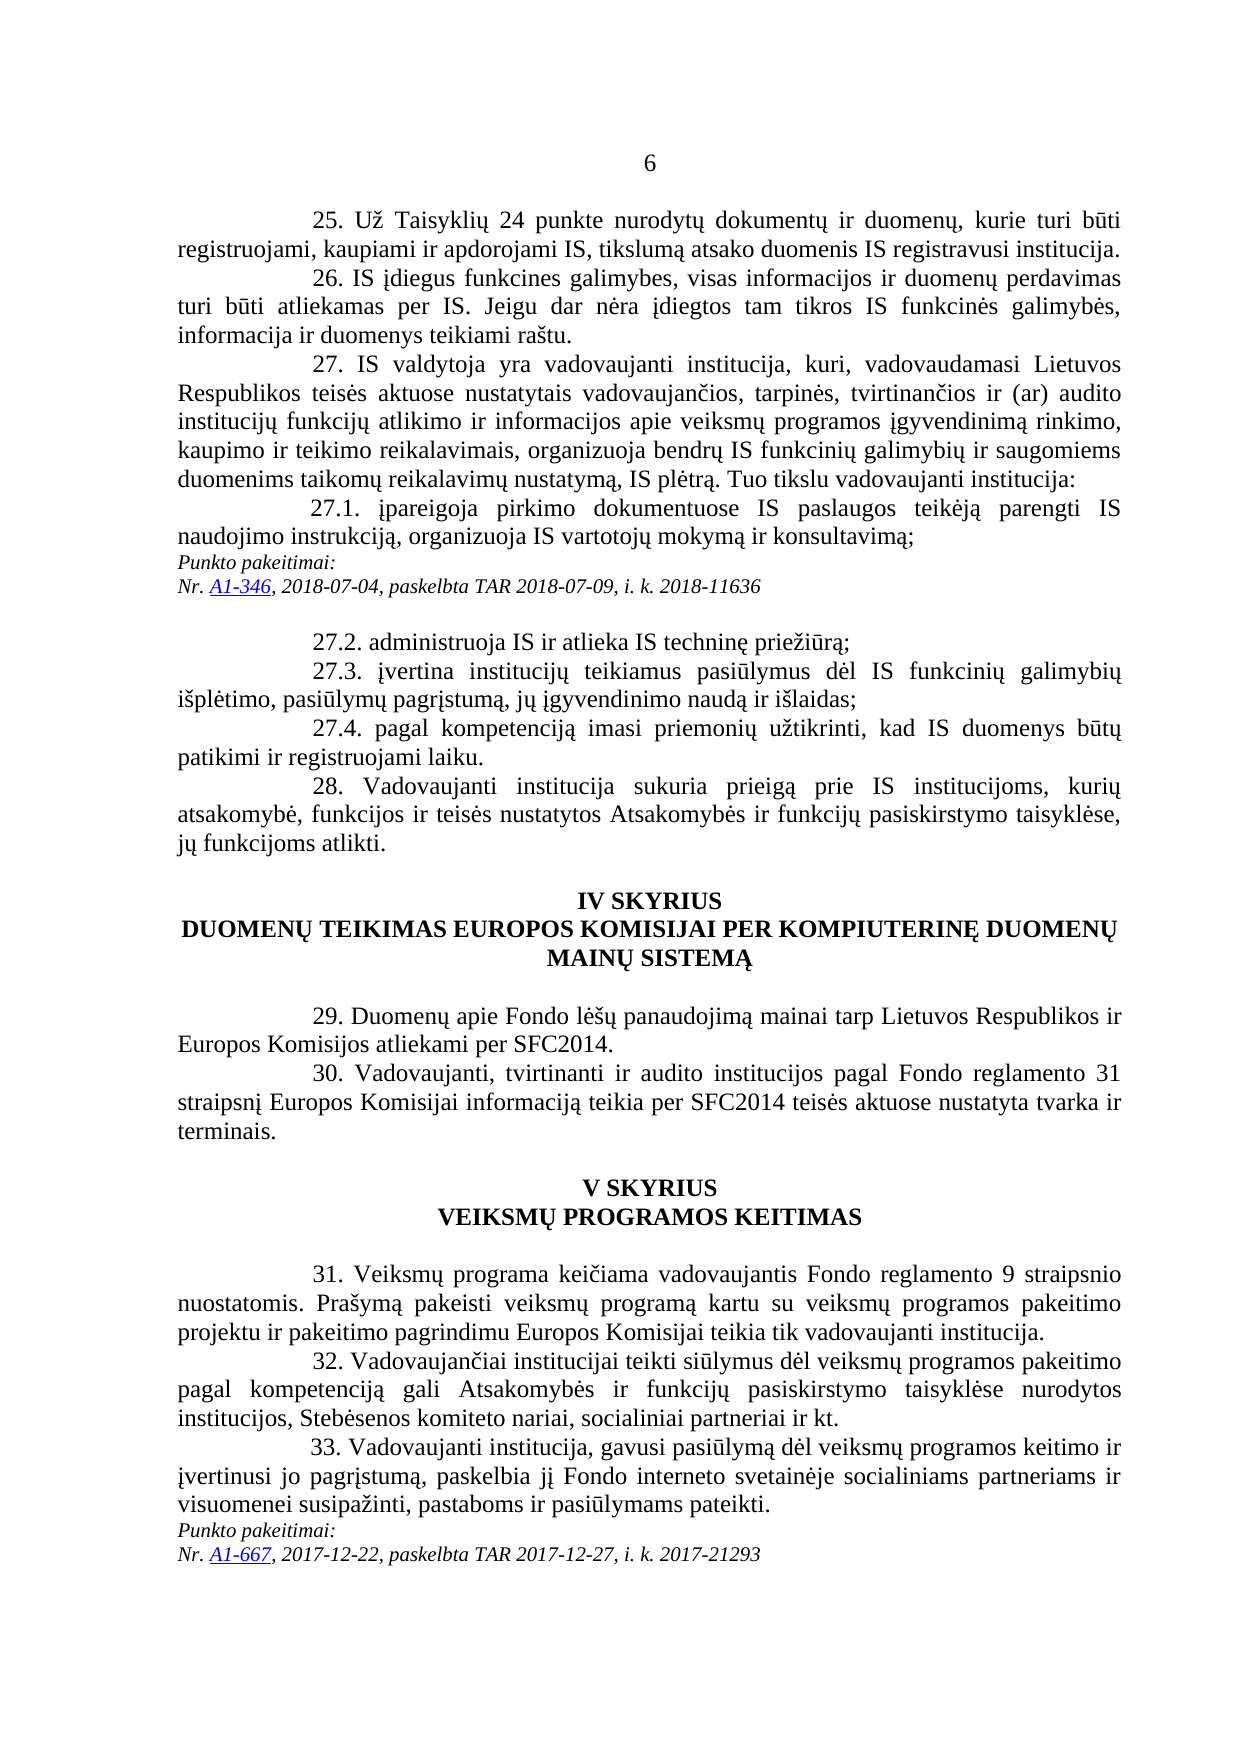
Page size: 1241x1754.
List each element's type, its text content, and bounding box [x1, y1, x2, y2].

text 27.1. įpareigoja pirkimo dokumentuose IS paslaugos teikėją parengti IS naudojimo instrukciją, organizuoja IS vartotojų mokymą ir konsultavimą; [177, 493, 1122, 550]
text 31. Veiksmų programa keičiama vadovaujantis Fondo reglamento 9 straipsnio nuostatomis. Prašymą pakeisti veiksmų programą kartu su veiksmų programos pakeitimo projektu ir pakeitimo pagrindimu Europos Komisijai teikia tik vadovaujanti institucija. [177, 1259, 1122, 1346]
text IV SKYRIUS [177, 886, 1122, 914]
text 27. IS valdytoja yra vadovaujanti institucija, kuri, vadovaudamasi Lietuvos Respublikos teisės aktuose nustatytais vadovaujančios, tarpinės, tvirtinančios ir (ar) audito institucijų funkcijų atlikimo ir informacijos apie veiksmų programos įgyvendinimą rinkimo, kaupimo ir teikimo reikalavimais, organizuoja bendrų IS funkcinių galimybių ir saugomiems duomenims taikomų reikalavimų nustatymą, IS plėtrą. Tuo tikslu vadovaujanti institucija: [177, 349, 1122, 493]
text 27.4. pagal kompetenciją imasi priemonių užtikrinti, kad IS duomenys būtų patikimi ir registruojami laiku. [177, 713, 1122, 771]
text Nr. A1-346, 2018-07-04, paskelbta TAR 2018-07-09, i. k. 2018-11636 [177, 574, 1122, 598]
text V SKYRIUS [177, 1173, 1122, 1202]
text 27.3. įvertina institucijų teikiamus pasiūlymus dėl IS funkcinių galimybių išplėtimo, pasiūlymų pagrįstumą, jų įgyvendinimo naudą ir išlaidas; [177, 656, 1122, 713]
text 33. Vadovaujanti institucija, gavusi pasiūlymą dėl veiksmų programos keitimo ir įvertinusi jo pagrįstumą, paskelbia jį Fondo interneto svetainėje socialiniams partneriams ir visuomenei susipažinti, pastaboms ir pasiūlymams pateikti. [177, 1432, 1122, 1518]
text Nr. A1-667, 2017-12-22, paskelbta TAR 2017-12-27, i. k. 2017-21293 [177, 1542, 1122, 1566]
text Punkto pakeitimai: [177, 550, 1122, 574]
text 25. Už Taisyklių 24 punkte nurodytų dokumentų ir duomenų, kurie turi būti registruojami, kaupiami ir apdorojami IS, tikslumą atsako duomenis IS registravusi institucija. [177, 205, 1122, 263]
text VEIKSMŲ PROGRAMOS KEITIMAS [177, 1202, 1122, 1231]
text Punkto pakeitimai: [177, 1518, 1122, 1542]
text 27.2. administruoja IS ir atlieka IS techninę priežiūrą; [177, 627, 1122, 656]
text 30. Vadovaujanti, tvirtinanti ir audito institucijos pagal Fondo reglamento 31 straipsnį Europos Komisijai informaciją teikia per SFC2014 teisės aktuose nustatyta tvarka ir terminais. [177, 1058, 1122, 1144]
text 29. Duomenų apie Fondo lėšų panaudojimą mainai tarp Lietuvos Respublikos ir Europos Komisijos atliekami per SFC2014. [177, 1001, 1122, 1058]
text DUOMENŲ TEIKIMAS EUROPOS KOMISIJAI PER KOMPIUTERINĘ DUOMENŲ MAINŲ SISTEMĄ [177, 914, 1122, 972]
text 26. IS įdiegus funkcines galimybes, visas informacijos ir duomenų perdavimas turi būti atliekamas per IS. Jeigu dar nėra įdiegtos tam tikros IS funkcinės galimybės, informacija ir duomenys teikiami raštu. [177, 263, 1122, 349]
text 32. Vadovaujančiai institucijai teikti siūlymus dėl veiksmų programos pakeitimo pagal kompetenciją gali Atsakomybės ir funkcijų pasiskirstymo taisyklėse nurodytos institucijos, Stebėsenos komiteto nariai, socialiniai partneriai ir kt. [177, 1346, 1122, 1432]
text 28. Vadovaujanti institucija sukuria prieigą prie IS institucijoms, kurių atsakomybė, funkcijos ir teisės nustatytos Atsakomybės ir funkcijų pasiskirstymo taisyklėse, jų funkcijoms atlikti. [177, 771, 1122, 857]
